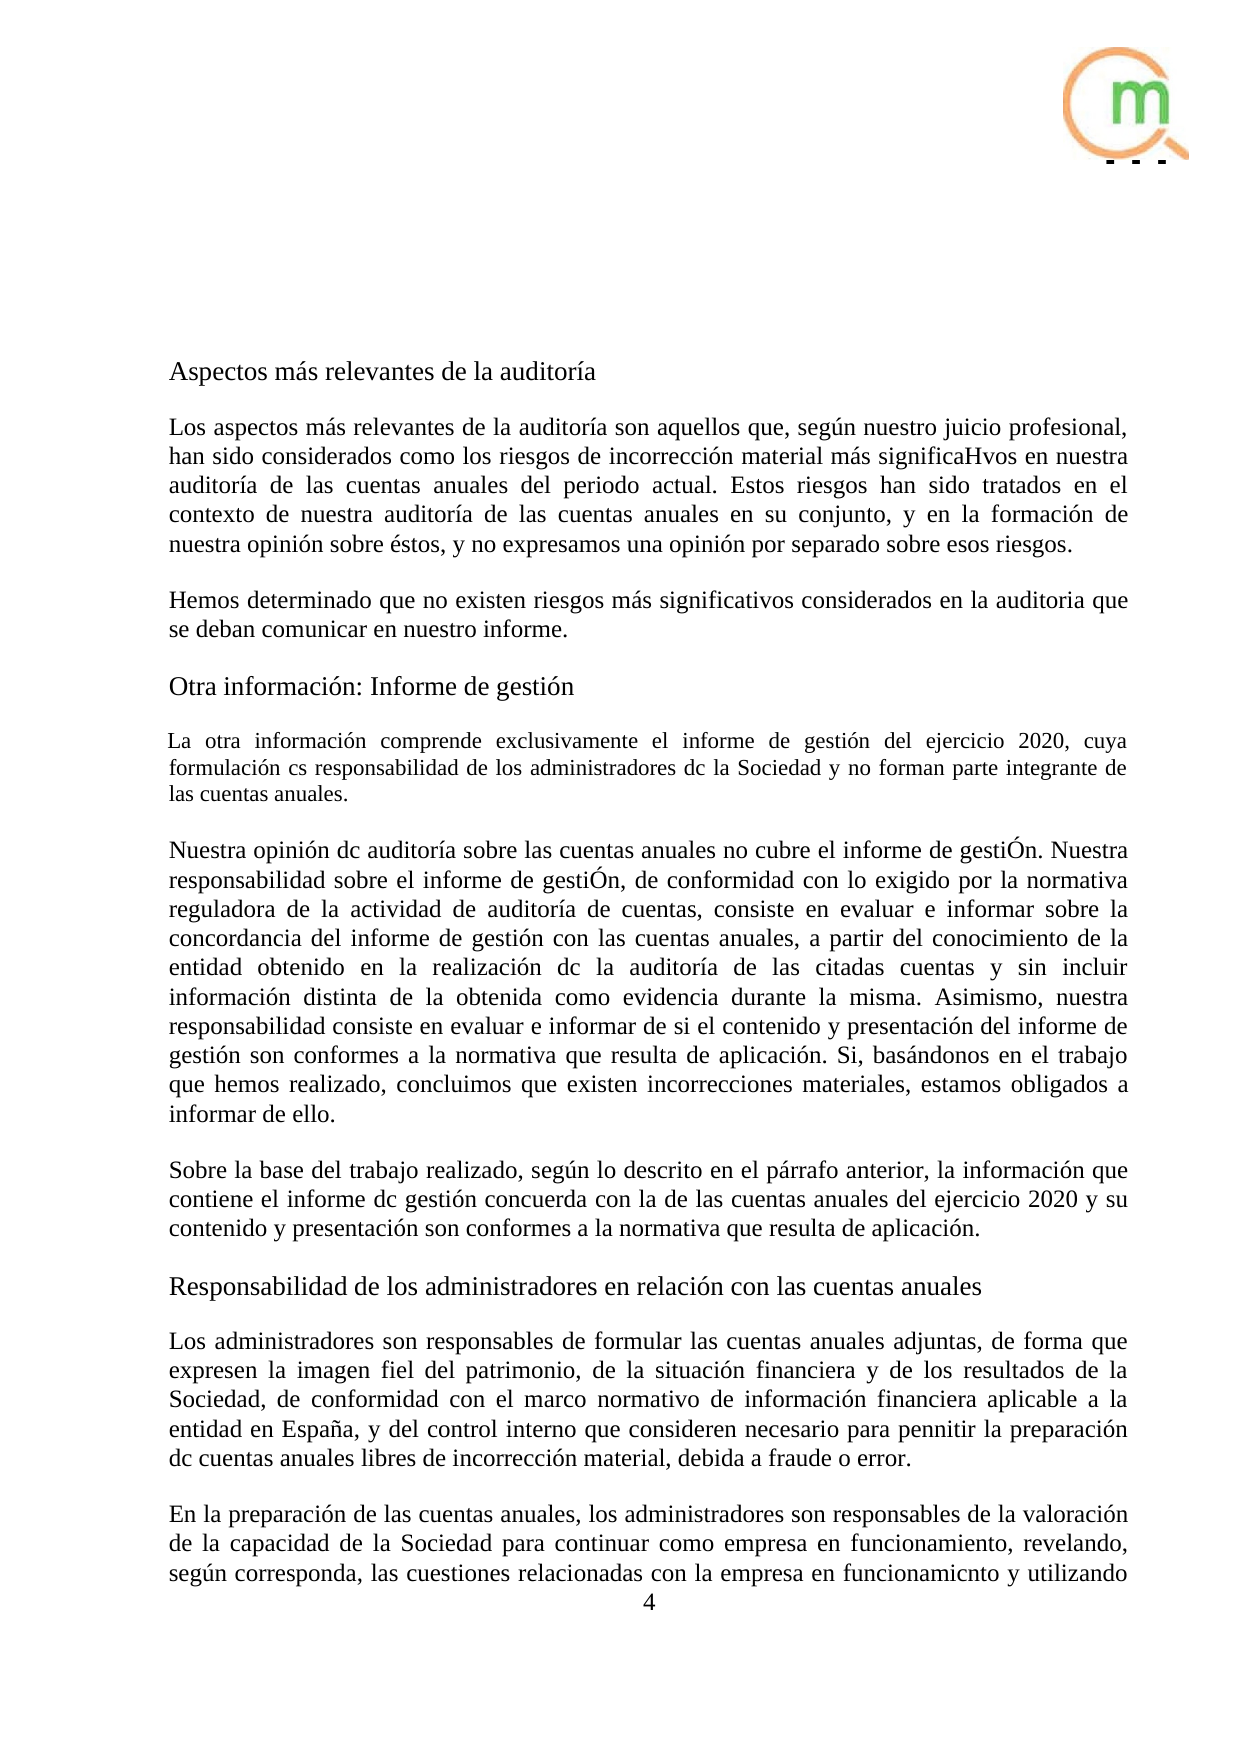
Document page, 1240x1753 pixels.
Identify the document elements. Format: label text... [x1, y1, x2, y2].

text Aspectos más relevantes de la auditoría [168, 356, 1130, 387]
text Hemos determinado que no existen riesgos más significativos considerados en la auditoria que se deban comunicar en nuestro informe. [168, 585, 1129, 643]
text Los administradores son responsables de formular las cuentas anuales adjuntas, de forma que expresen la imagen fiel del patrimonio, de la situación financiera y de los resultados de la Sociedad, de conformidad con el marco normativo de información financiera aplicable a la entidad en España, y del control interno que consideren necesario para pennitir la preparación dc cuentas anuales libres de incorrección material, debida a fraude o error. [168, 1326, 1129, 1472]
text Otra información: Informe de gestión [168, 670, 1130, 702]
text La otra información comprende exclusivamente el informe de gestión del ejercicio 2020, cuya formulación cs responsabilidad de los administradores dc la Sociedad y no forman parte integrante de las cuentas anuales. [167, 727, 1129, 807]
text Nuestra opinión dc auditoría sobre las cuentas anuales no cubre el informe de gestiÓn. Nuestra responsabilidad sobre el informe de gestiÓn, de conformidad con lo exigido por la normativa reguladora de la actividad de auditoría de cuentas, consiste en evaluar e informar sobre la concordancia del informe de gestión con las cuentas anuales, a partir del conocimiento de la entidad obtenido en la realización dc la auditoría de las citadas cuentas y sin incluir información distinta de la obtenida como evidencia durante la misma. Asimismo, nuestra responsabilidad consiste en evaluar e informar de si el contenido y presentación del informe de gestión son conformes a la normativa que resulta de aplicación. Si, basándonos en el trabajo que hemos realizado, concluimos que existen incorrecciones materiales, estamos obligados a informar de ello. [168, 835, 1129, 1128]
text Responsabilidad de los administradores en relación con las cuentas anuales [168, 1270, 1130, 1301]
text En la preparación de las cuentas anuales, los administradores son responsables de la valoración de la capacidad de la Sociedad para continuar como empresa en funcionamiento, revelando, según corresponda, las cuestiones relacionadas con la empresa en funcionamicnto y utilizando [168, 1499, 1129, 1586]
text Los aspectos más relevantes de la auditoría son aquellos que, según nuestro juicio profesional, han sido considerados como los riesgos de incorrección material más significaHvos en nuestra auditoría de las cuentas anuales del periodo actual. Estos riesgos han sido tratados en el contexto de nuestra auditoría de las cuentas anuales en su conjunto, y en la formación de nuestra opinión sobre éstos, y no expresamos una opinión por separado sobre esos riesgos. [168, 412, 1129, 558]
text Sobre la base del trabajo realizado, según lo descrito en el párrafo anterior, la información que contiene el informe dc gestión concuerda con la de las cuentas anuales del ejercicio 2020 y su contenido y presentación son conformes a la normativa que resulta de aplicación. [168, 1155, 1129, 1242]
